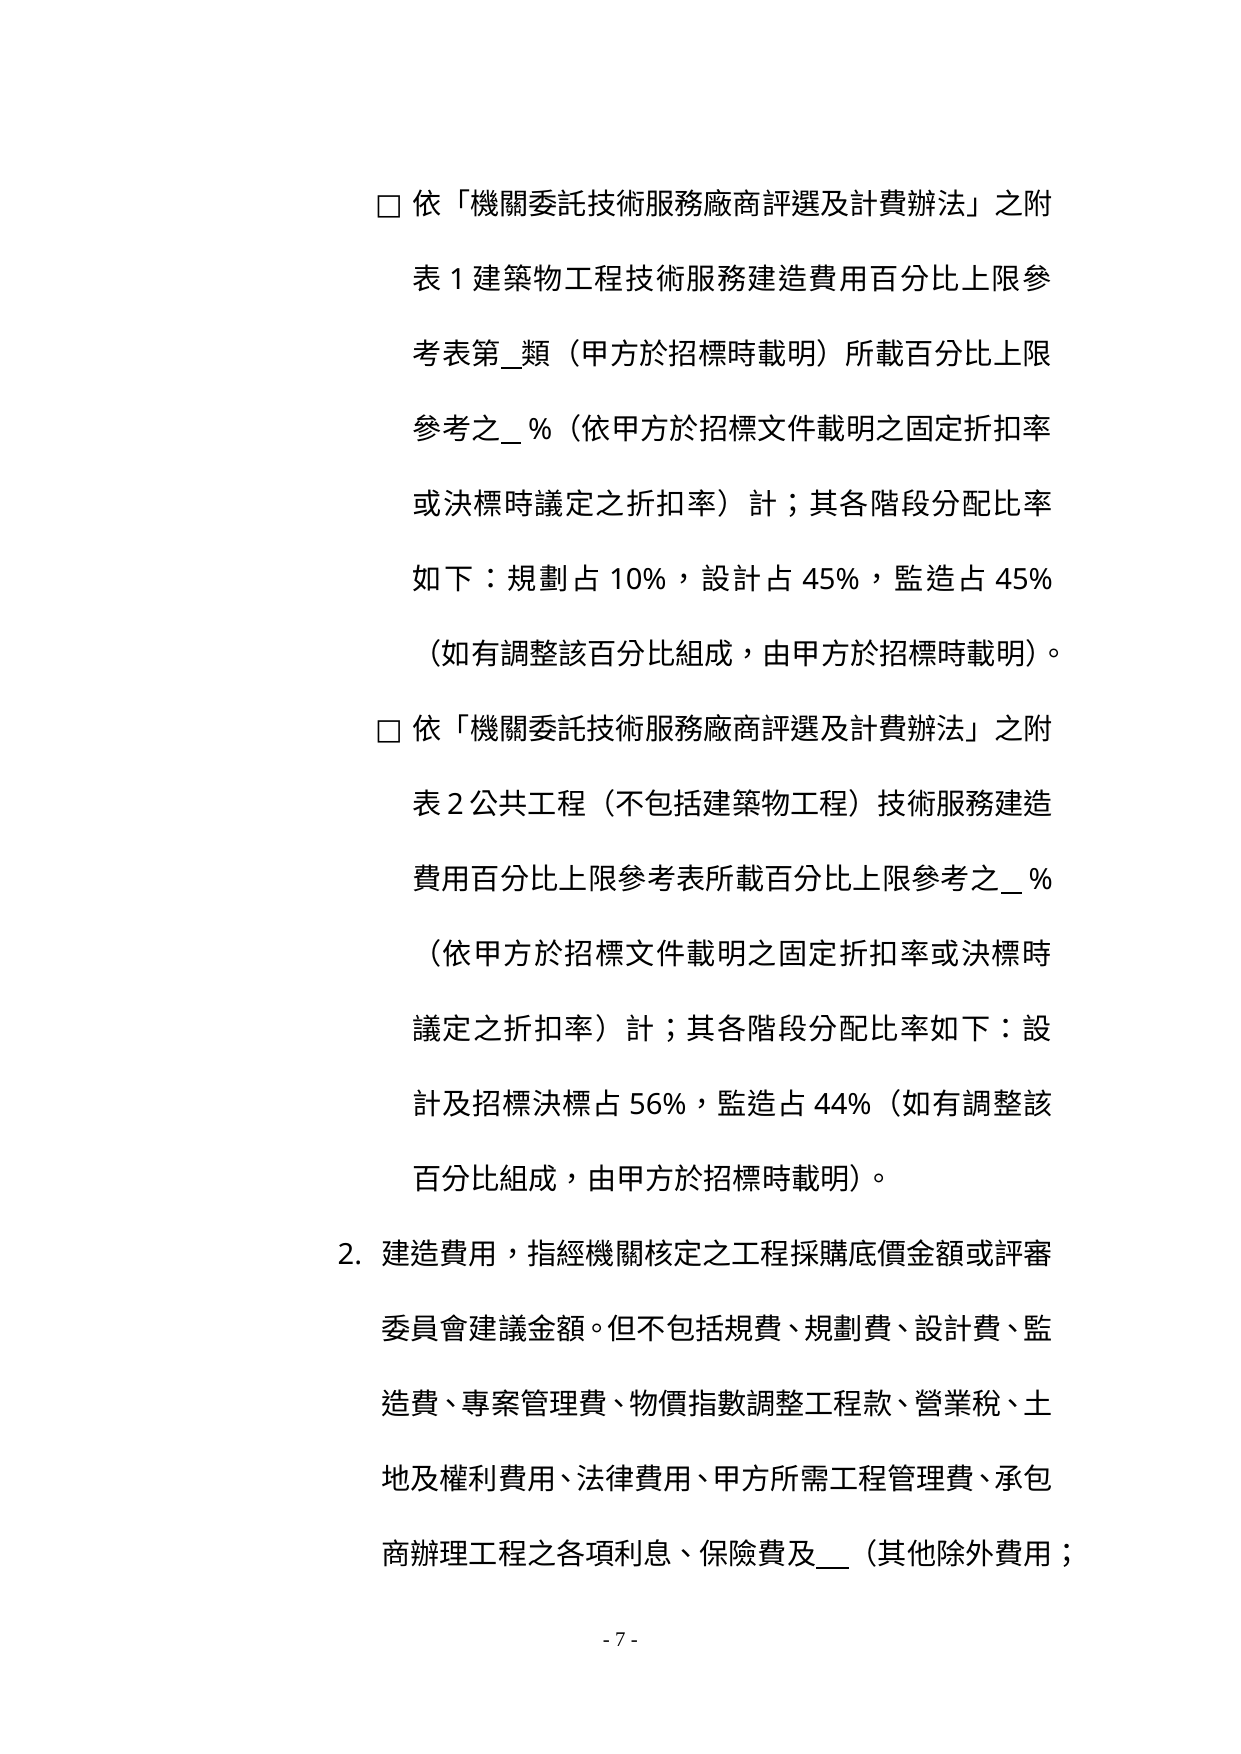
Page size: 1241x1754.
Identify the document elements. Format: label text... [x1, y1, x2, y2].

list 依「機關委託技術服務廠商評選及計費辦法」之附表2公共工程（不包括建築物工程）技術服務建造費用百分比上限參考表所載百分比上限參考之 %（依甲方於招標文件載明之固定折扣率或決標時議定之折扣率）計；其各階段分配比率如下：設計及招標決標占56%，監造占44%（如有調整該百分比組成，由甲方於招標時載明）。 [375, 689, 1053, 1214]
list 建造費用，指經機關核定之工程採購底價金額或評審委員會建議金額。但不包括規費、規劃費、設計費、監造費、專案管理費、物價指數調整工程款、營業稅、土地及權利費用、法律費用、甲方所需工程管理費、承包商辦理工程之各項利息、保險費及 （其他除外費用；由甲方於招標時載明）。 [337, 1214, 1053, 1589]
list 依「機關委託技術服務廠商評選及計費辦法」之附表1建築物工程技術服務建造費用百分比上限參考表第 類（甲方於招標時載明）所載百分比上限參考之 %（依甲方於招標文件載明之固定折扣率或決標時議定之折扣率）計；其各階段分配比率如下：規劃占10%，設計占45%，監造占45%（如有調整該百分比組成，由甲方於招標時載明）。 [375, 164, 1053, 689]
